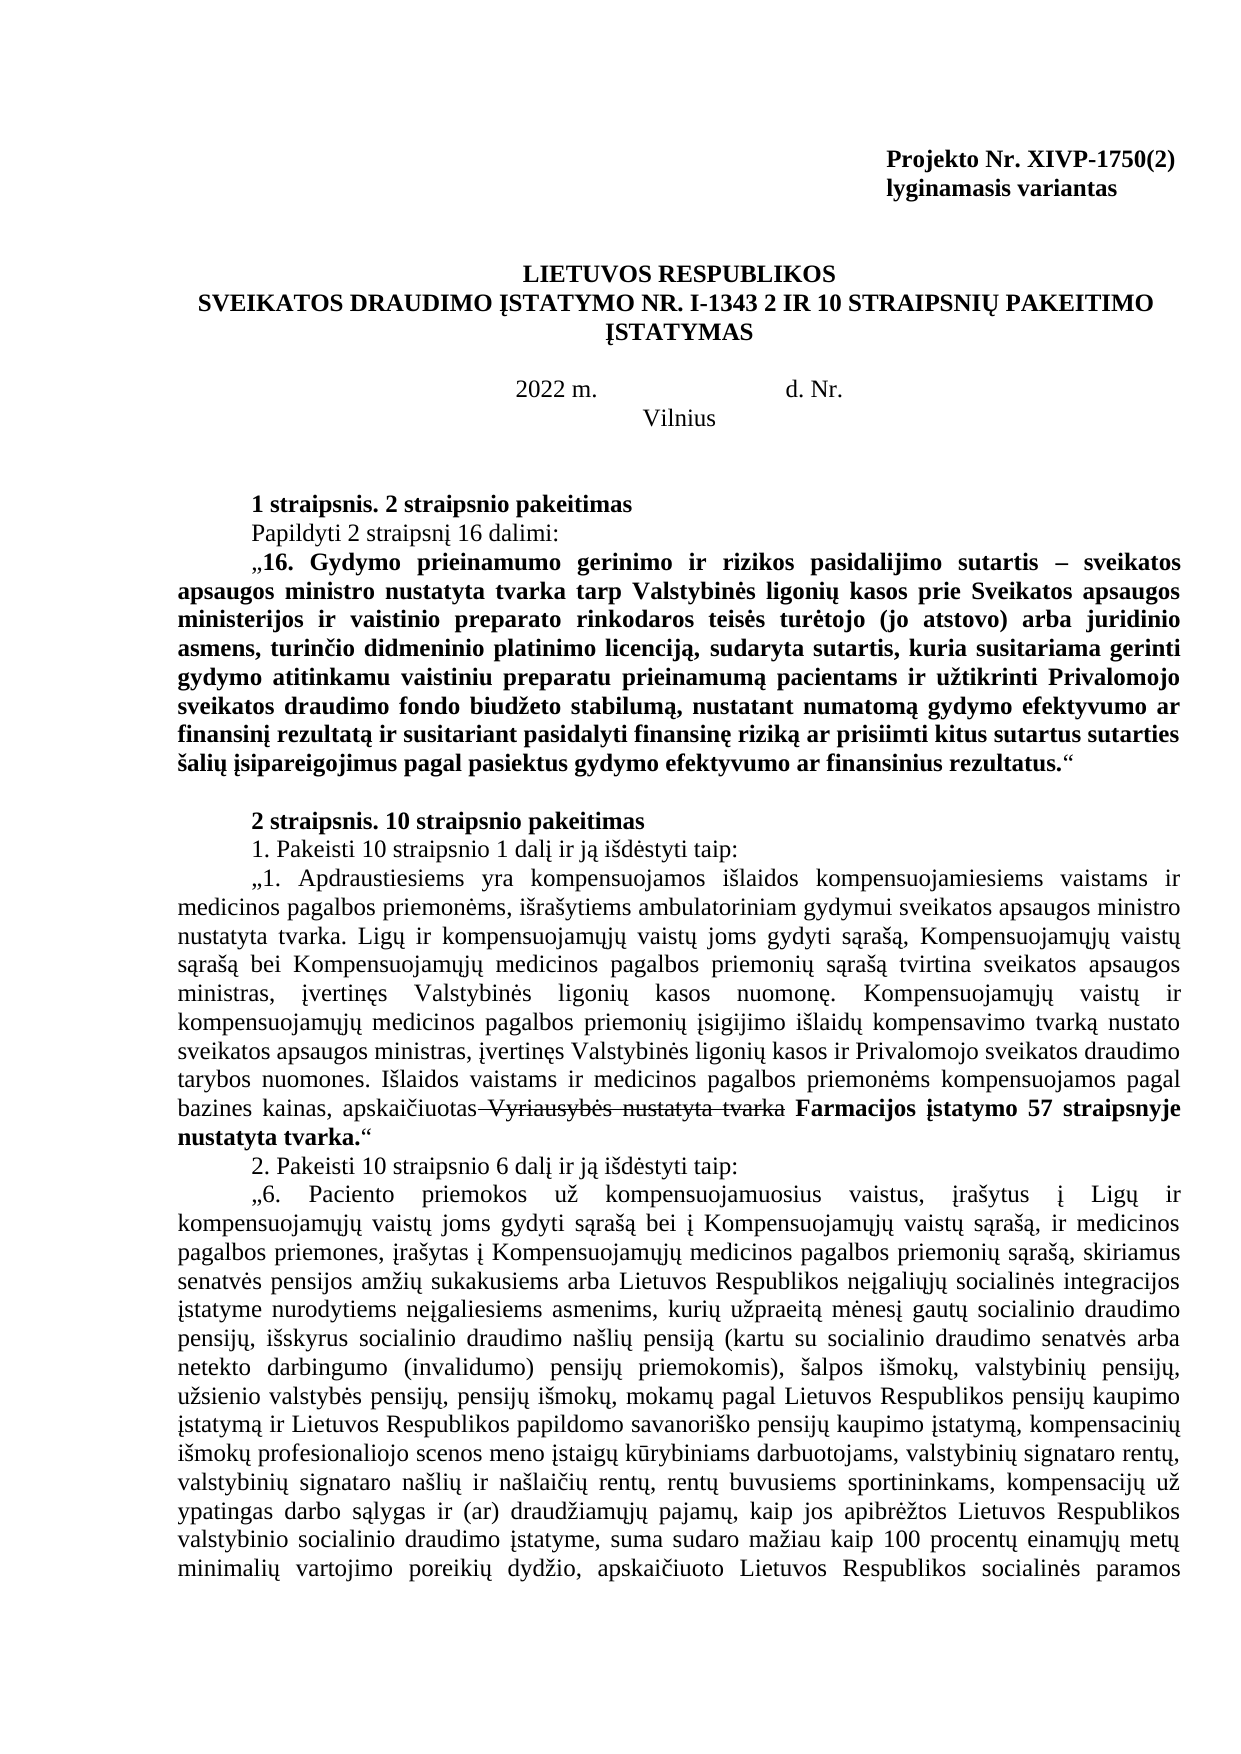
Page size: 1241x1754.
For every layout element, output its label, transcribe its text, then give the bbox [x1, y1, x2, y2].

subtitle SVEIKATOS DRAUDIMO ĮSTATYMO NR. I-1343 2 IR 10 STRAIPSNIŲ PAKEITIMO [177, 288, 1181, 317]
text 2. Pakeisti 10 straipsnio 6 dalį ir ją išdėstyti taip: [177, 1151, 1181, 1179]
text lyginamasis variantas [886, 173, 1181, 202]
subtitle Projekto Nr. XIVP-1750(2) [886, 144, 1181, 173]
subtitle 2022 m. d. Nr. [177, 374, 1181, 403]
text „1. Apdraustiesiems yra kompensuojamos išlaidos kompensuojamiesiems vaistams ir medicinos pagalbos priemonėms, išrašytiems ambulatoriniam gydymui sveikatos apsaugos ministro nustatyta tvarka. Ligų ir kompensuojamųjų vaistų joms gydyti sąrašą, Kompensuojamųjų vaistų sąrašą bei Kompensuojamųjų medicinos pagalbos priemonių sąrašą tvirtina sveikatos apsaugos ministras, įvertinęs Valstybinės ligonių kasos nuomonę. Kompensuojamųjų vaistų ir kompensuojamųjų medicinos pagalbos priemonių įsigijimo išlaidų kompensavimo tvarką nustato sveikatos apsaugos ministras, įvertinęs Valstybinės ligonių kasos ir Privalomojo sveikatos draudimo tarybos nuomones. Išlaidos vaistams ir medicinos pagalbos priemonėms kompensuojamos pagal bazines kainas, apskaičiuotas Vyriausybės nustatyta tvarka Farmacijos įstatymo 57 straipsnyje nustatyta tvarka.“ [177, 863, 1181, 1151]
text „6. Paciento priemokos už kompensuojamuosius vaistus, įrašytus į Ligų ir kompensuojamųjų vaistų joms gydyti sąrašą bei į Kompensuojamųjų vaistų sąrašą, ir medicinos pagalbos priemones, įrašytas į Kompensuojamųjų medicinos pagalbos priemonių sąrašą, skiriamus senatvės pensijos amžių sukakusiems arba Lietuvos Respublikos neįgaliųjų socialinės integracijos įstatyme nurodytiems neįgaliesiems asmenims, kurių užpraeitą mėnesį gautų socialinio draudimo pensijų, išskyrus socialinio draudimo našlių pensiją (kartu su socialinio draudimo senatvės arba netekto darbingumo (invalidumo) pensijų priemokomis), šalpos išmokų, valstybinių pensijų, užsienio valstybės pensijų, pensijų išmokų, mokamų pagal Lietuvos Respublikos pensijų kaupimo įstatymą ir Lietuvos Respublikos papildomo savanoriško pensijų kaupimo įstatymą, kompensacinių išmokų profesionaliojo scenos meno įstaigų kūrybiniams darbuotojams, valstybinių signataro rentų, valstybinių signataro našlių ir našlaičių rentų, rentų buvusiems sportininkams, kompensacijų už ypatingas darbo sąlygas ir (ar) draudžiamųjų pajamų, kaip jos apibrėžtos Lietuvos Respublikos valstybinio socialinio draudimo įstatyme, suma sudaro mažiau kaip 100 procentų einamųjų metų minimalių vartojimo poreikių dydžio, apskaičiuoto Lietuvos Respublikos socialinės paramos [177, 1179, 1181, 1582]
text „16. Gydymo prieinamumo gerinimo ir rizikos pasidalijimo sutartis – sveikatos apsaugos ministro nustatyta tvarka tarp Valstybinės ligonių kasos prie Sveikatos apsaugos ministerijos ir vaistinio preparato rinkodaros teisės turėtojo (jo atstovo) arba juridinio asmens, turinčio didmeninio platinimo licenciją, sudaryta sutartis, kuria susitariama gerinti gydymo atitinkamu vaistiniu preparatu prieinamumą pacientams ir užtikrinti Privalomojo sveikatos draudimo fondo biudžeto stabilumą, nustatant numatomą gydymo efektyvumo ar finansinį rezultatą ir susitariant pasidalyti finansinę riziką ar prisiimti kitus sutartus sutarties šalių įsipareigojimus pagal pasiektus gydymo efektyvumo ar finansinius rezultatus.“ [177, 547, 1181, 777]
subtitle Vilnius [177, 403, 1181, 432]
subtitle LIETUVOS RESPUBLIKOS [177, 259, 1181, 288]
subtitle ĮSTATYMAS [177, 317, 1181, 346]
text 1. Pakeisti 10 straipsnio 1 dalį ir ją išdėstyti taip: [177, 834, 1181, 863]
text 2 straipsnis. 10 straipsnio pakeitimas [177, 806, 1181, 834]
text Papildyti 2 straipsnį 16 dalimi: [177, 518, 1181, 547]
text 1 straipsnis. 2 straipsnio pakeitimas [177, 489, 1181, 518]
